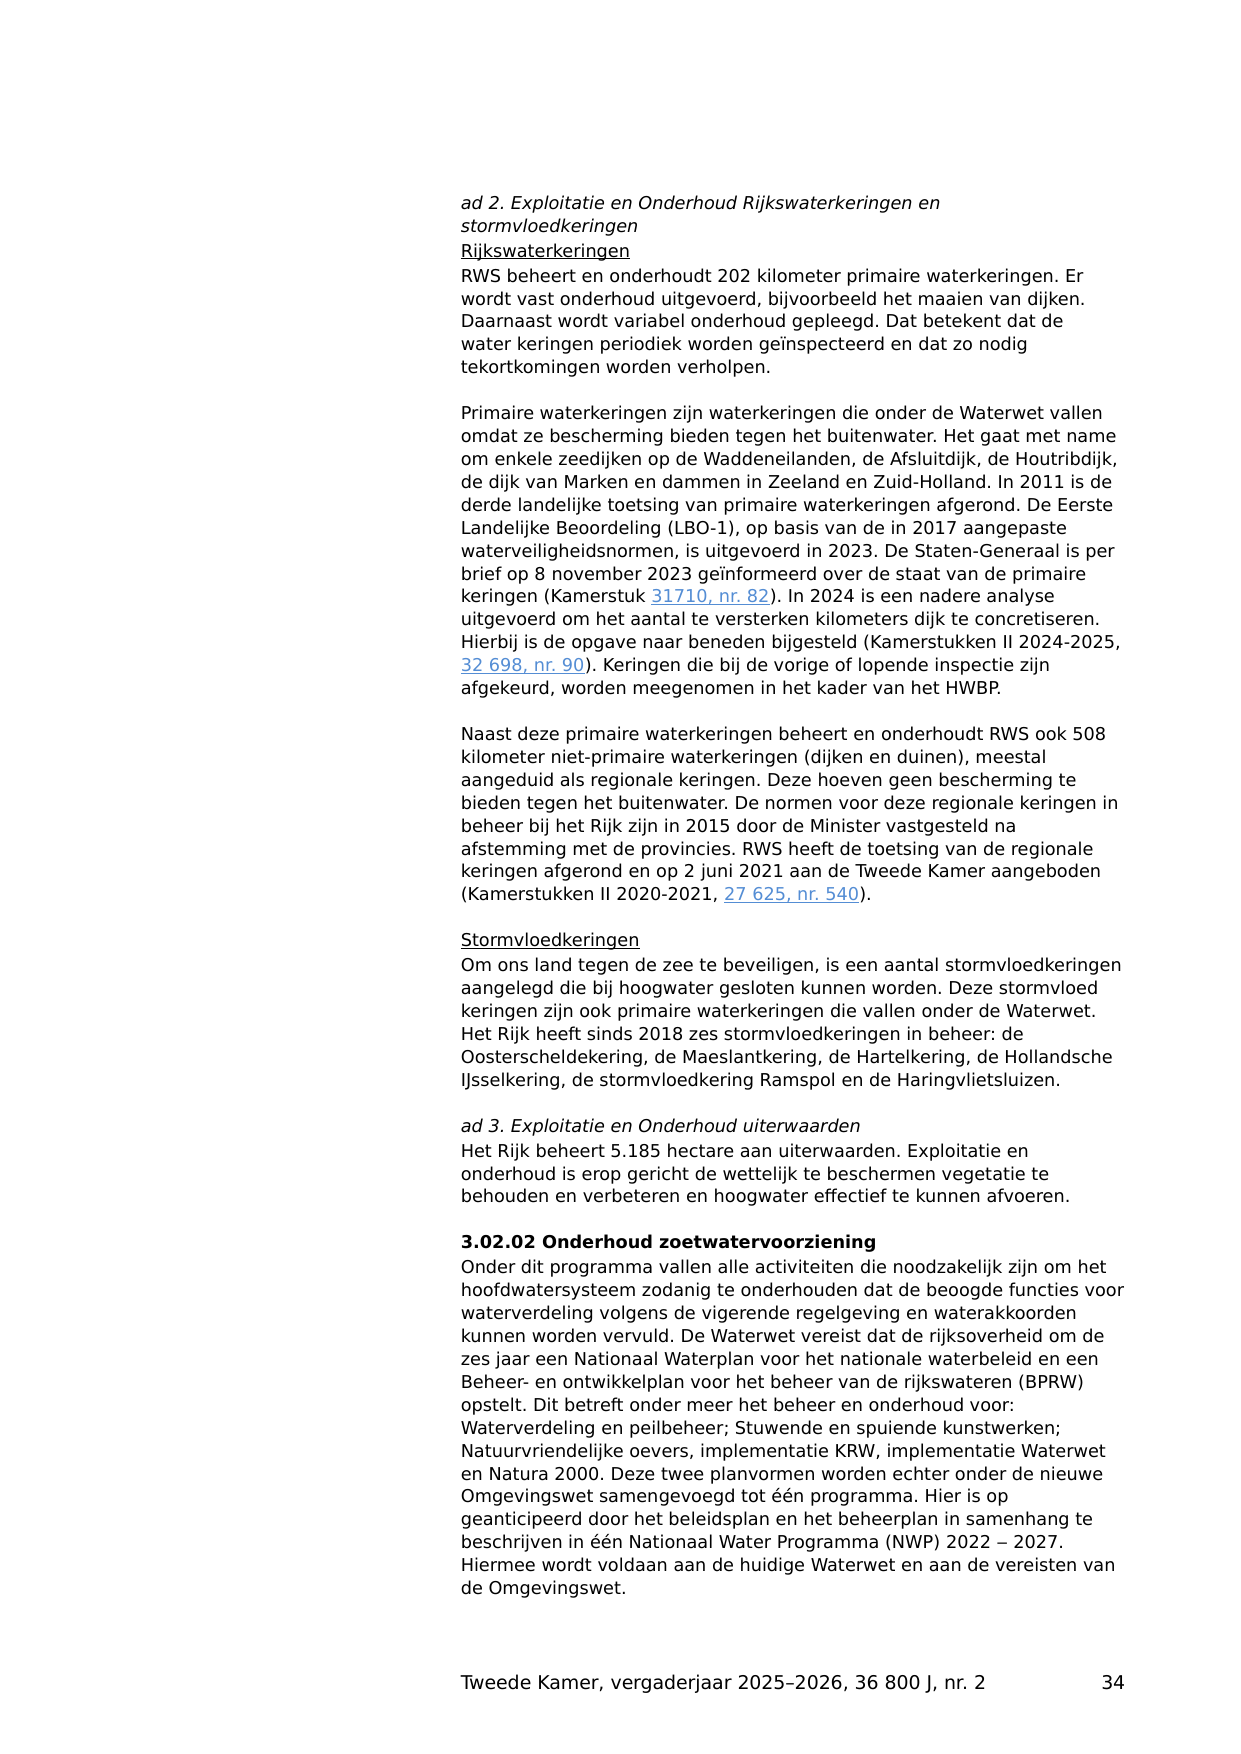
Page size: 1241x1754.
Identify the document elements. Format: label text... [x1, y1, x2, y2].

text Rijkswaterkeringen [461, 239, 1125, 262]
text ad 3. Exploitatie en Onderhoud uiterwaarden [461, 1114, 1125, 1137]
text Primaire waterkeringen zĳn waterkeringen die onder de Waterwet vallen omdat ze bescherming bieden tegen het buitenwater. Het gaat met name om enkele zeedĳken op de Waddeneilanden, de Afsluitdĳk, de Houtribdĳk, de dĳk van Marken en dammen in Zeeland en Zuid-Holland. In 2011 is de derde landelĳke toetsing van primaire waterkeringen afgerond. De Eerste Landelĳke Beoordeling (LBO-1), op basis van de in 2017 aangepaste waterveiligheidsnormen, is uitgevoerd in 2023. De Staten-Generaal is per brief op 8 november 2023 geïnformeerd over de staat van de primaire keringen (Kamerstuk 31710, nr. 82). In 2024 is een nadere analyse uitgevoerd om het aantal te versterken kilometers dijk te concretiseren. Hierbij is de opgave naar beneden bijgesteld (Kamerstukken II 2024-2025, 32 698, nr. 90). Keringen die bij de vorige of lopende inspectie zijn afgekeurd, worden meegenomen in het kader van het HWBP. [461, 401, 1125, 699]
text Stormvloedkeringen [461, 928, 1125, 951]
text Naast deze primaire waterkeringen beheert en onderhoudt RWS ook 508 kilometer niet-primaire waterkeringen (dijken en duinen), meestal aangeduid als regionale keringen. Deze hoeven geen bescherming te bieden tegen het buitenwater. De normen voor deze regionale keringen in beheer bij het Rijk zijn in 2015 door de Minister vastgesteld na afstemming met de provincies. RWS heeft de toetsing van de regionale keringen afgerond en op 2 juni 2021 aan de Tweede Kamer aangeboden (Kamerstukken II 2020-2021, 27 625, nr. 540). [461, 722, 1125, 905]
text Om ons land tegen de zee te beveiligen, is een aantal stormvloedkeringen aangelegd die bij hoogwater gesloten kunnen worden. Deze stormvloed­ keringen zijn ook primaire waterkeringen die vallen onder de Waterwet. Het Rijk heeft sinds 2018 zes stormvloedkeringen in beheer: de Oosterschel­dekering, de Maeslantkering, de Hartelkering, de Hollandsche IJsselkering, de stormvloedkering Ramspol en de Haringvlietsluizen. [461, 953, 1125, 1091]
text ad 2. Exploitatie en Onderhoud Rijkswaterkeringen en stormvloedkeringen [461, 191, 1125, 237]
text 3.02.02 Onderhoud zoetwatervoorziening [461, 1230, 1125, 1253]
text Het Rĳk beheert 5.185 hectare aan uiterwaarden. Exploitatie en onderhoud is erop gericht de wettelijk te beschermen vegetatie te behouden en verbeteren en hoogwater effectief te kunnen afvoeren. [461, 1139, 1125, 1207]
text RWS beheert en onderhoudt 202 kilometer primaire waterkeringen. Er wordt vast onderhoud uitgevoerd, bijvoorbeeld het maaien van dijken. Daarnaast wordt variabel onderhoud gepleegd. Dat betekent dat de water­ keringen periodiek worden geïnspecteerd en dat zo nodig tekortkomingen worden verholpen. [461, 264, 1125, 378]
text Onder dit programma vallen alle activiteiten die noodzakelijk zijn om het hoofdwatersysteem zodanig te onderhouden dat de beoogde functies voor waterverdeling volgens de vigerende regelgeving en waterakkoorden kunnen worden vervuld. De Waterwet vereist dat de rijksoverheid om de zes jaar een Nationaal Waterplan voor het nationale waterbeleid en een Beheer- en ontwikkelplan voor het beheer van de rijkswateren (BPRW) opstelt. Dit betreft onder meer het beheer en onderhoud voor: Waterverdeling en peilbeheer; Stuwende en spuiende kunstwerken; Natuurvriendelijke oevers, implementatie KRW, implementatie Waterwet en Natura 2000. Deze twee planvormen worden echter onder de nieuwe Omgevingswet samen­gevoegd tot één programma. Hier is op geanticipeerd door het beleidsplan en het beheerplan in samenhang te beschrijven in één Nationaal Water Programma (NWP) 2022 ‒ 2027. Hiermee wordt voldaan aan de huidige Waterwet en aan de vereisten van de Omgevingswet. [461, 1255, 1125, 1599]
